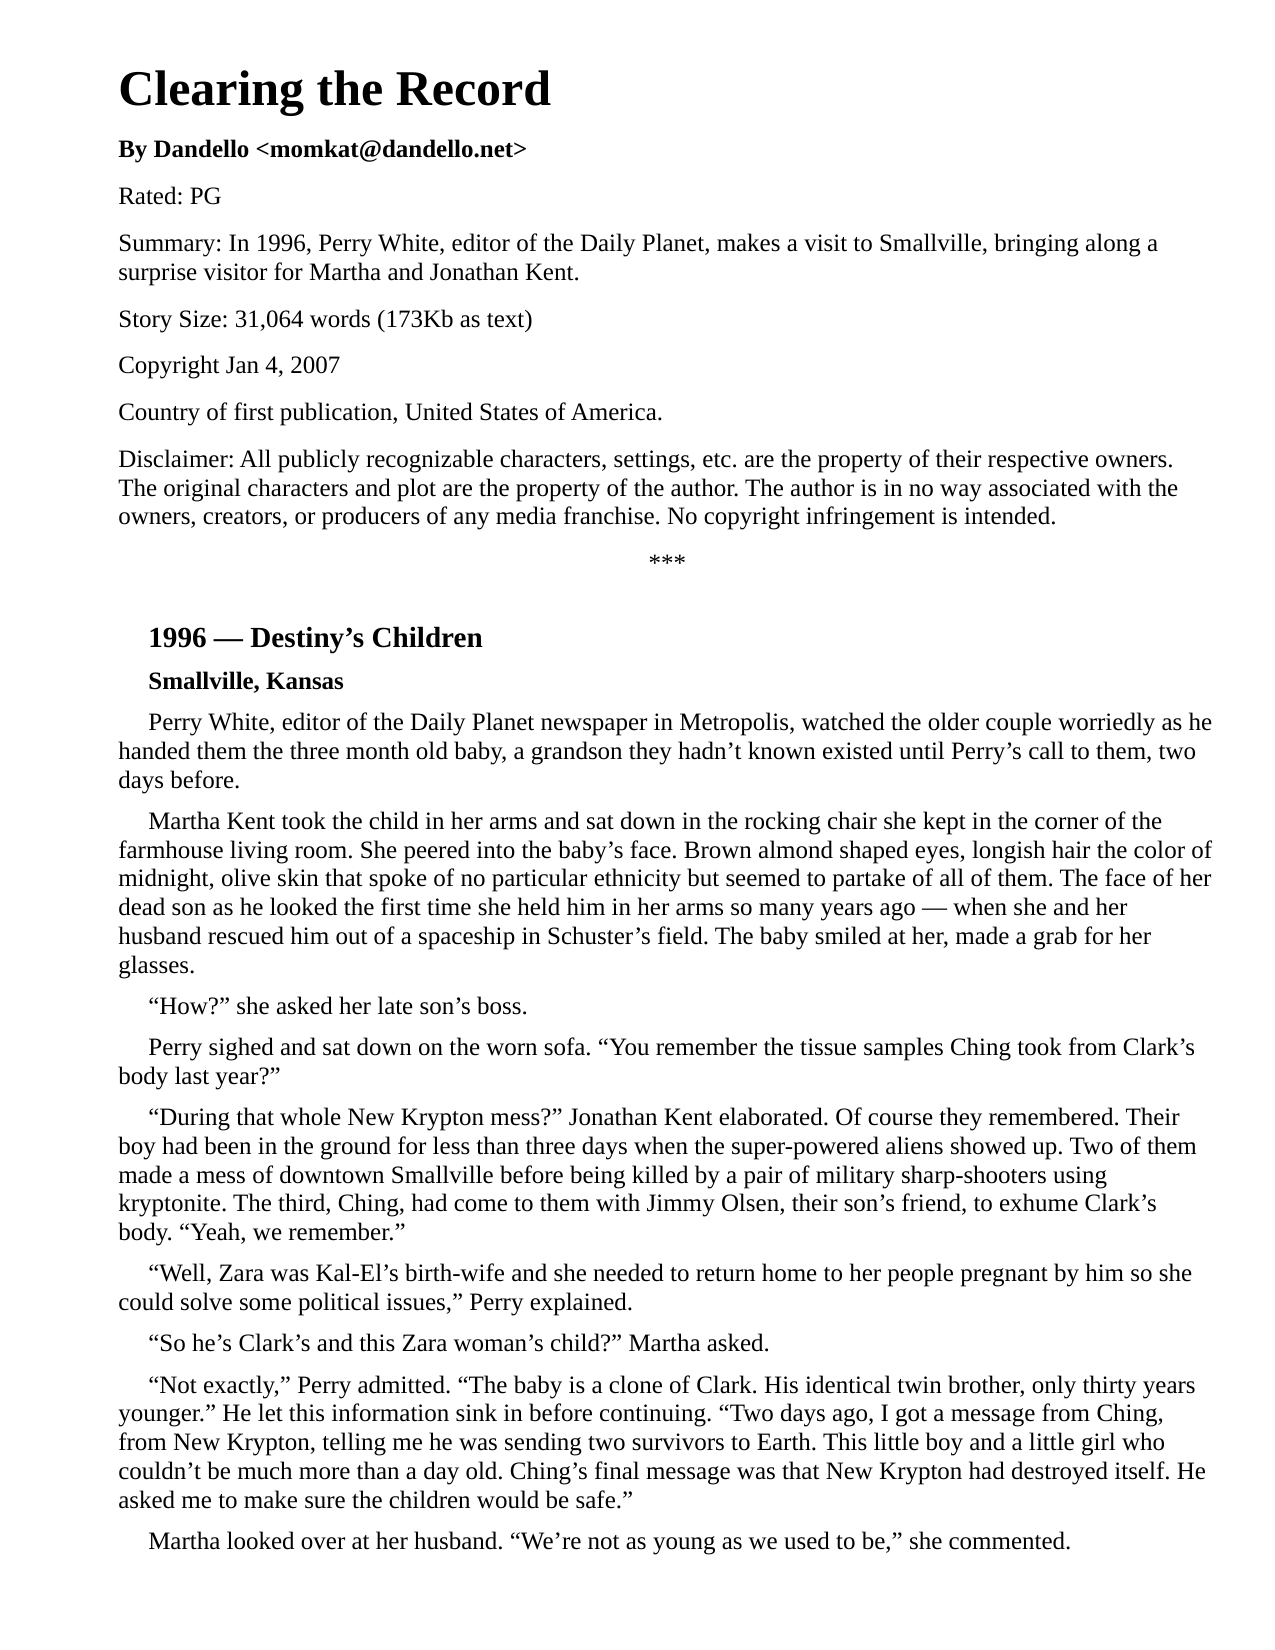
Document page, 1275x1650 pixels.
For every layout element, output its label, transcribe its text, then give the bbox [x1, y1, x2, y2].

text Rated: PG [118, 181, 1216, 210]
subtitle 1996 — Destiny’s Children [118, 620, 1216, 653]
text “Well, Zara was Kal-El’s birth-wife and she needed to return home to her people pregnant by him so she could solve some political issues,” Perry explained. [118, 1258, 1216, 1316]
text Smallville, Kansas [118, 666, 1216, 695]
text Summary: In 1996, Perry White, editor of the Daily Planet, makes a visit to Smallville, bringing along a surprise visitor for Martha and Jonathan Kent. [118, 228, 1216, 286]
text “How?” she asked her late son’s boss. [118, 991, 1216, 1020]
text “So he’s Clark’s and this Zara woman’s child?” Martha asked. [118, 1328, 1216, 1357]
text “Not exactly,” Perry admitted. “The baby is a clone of Clark. His identical twin brother, only thirty years younger.” He let this information sink in before continuing. “Two days ago, I got a message from Ching, from New Krypton, telling me he was sending two survivors to Earth. This little boy and a little girl who couldn’t be much more than a day old. Ching’s final message was that New Krypton had destroyed itself. He asked me to make sure the children would be safe.” [118, 1370, 1216, 1513]
text Perry sighed and sat down on the worn sofa. “You remember the tissue samples Ching took from Clark’s body last year?” [118, 1032, 1216, 1090]
text Copyright Jan 4, 2007 [118, 350, 1216, 379]
text Martha Kent took the child in her arms and sat down in the rocking chair she kept in the corner of the farmhouse living room. She peered into the baby’s face. Brown almond shaped eyes, longish hair the color of midnight, olive skin that spoke of no particular ethnicity but seemed to partake of all of them. The face of her dead son as he looked the first time she held him in her arms so many years ago — when she and her husband rescued him out of a spaceship in Schuster’s field. The baby smiled at her, made a grab for her glasses. [118, 806, 1216, 978]
text Perry White, editor of the Daily Planet newspaper in Metropolis, watched the older couple worriedly as he handed them the three month old baby, a grandson they hadn’t known existed until Perry’s call to them, two days before. [118, 707, 1216, 793]
text “During that whole New Krypton mess?” Jonathan Kent elaborated. Of course they remembered. Their boy had been in the ground for less than three days when the super-powered aliens showed up. Two of them made a mess of downtown Smallville before being killed by a pair of military sharp-shooters using kryptonite. The third, Ching, had come to them with Jimmy Olsen, their son’s friend, to exhume Clark’s body. “Yeah, we remember.” [118, 1102, 1216, 1246]
text Country of first publication, United States of America. [118, 397, 1216, 426]
text Story Size: 31,064 words (173Kb as text) [118, 304, 1216, 332]
text By Dandello <momkat@dandello.net> [118, 134, 1216, 163]
text *** [118, 548, 1216, 577]
subtitle Clearing the Record [118, 59, 1216, 117]
text Disclaimer: All publicly recognizable characters, settings, etc. are the property of their respective owners. The original characters and plot are the property of the author. The author is in no way associated with the owners, creators, or producers of any media franchise. No copyright infringement is intended. [118, 444, 1216, 530]
text Martha looked over at her husband. “We’re not as young as we used to be,” she commented. [118, 1526, 1216, 1555]
